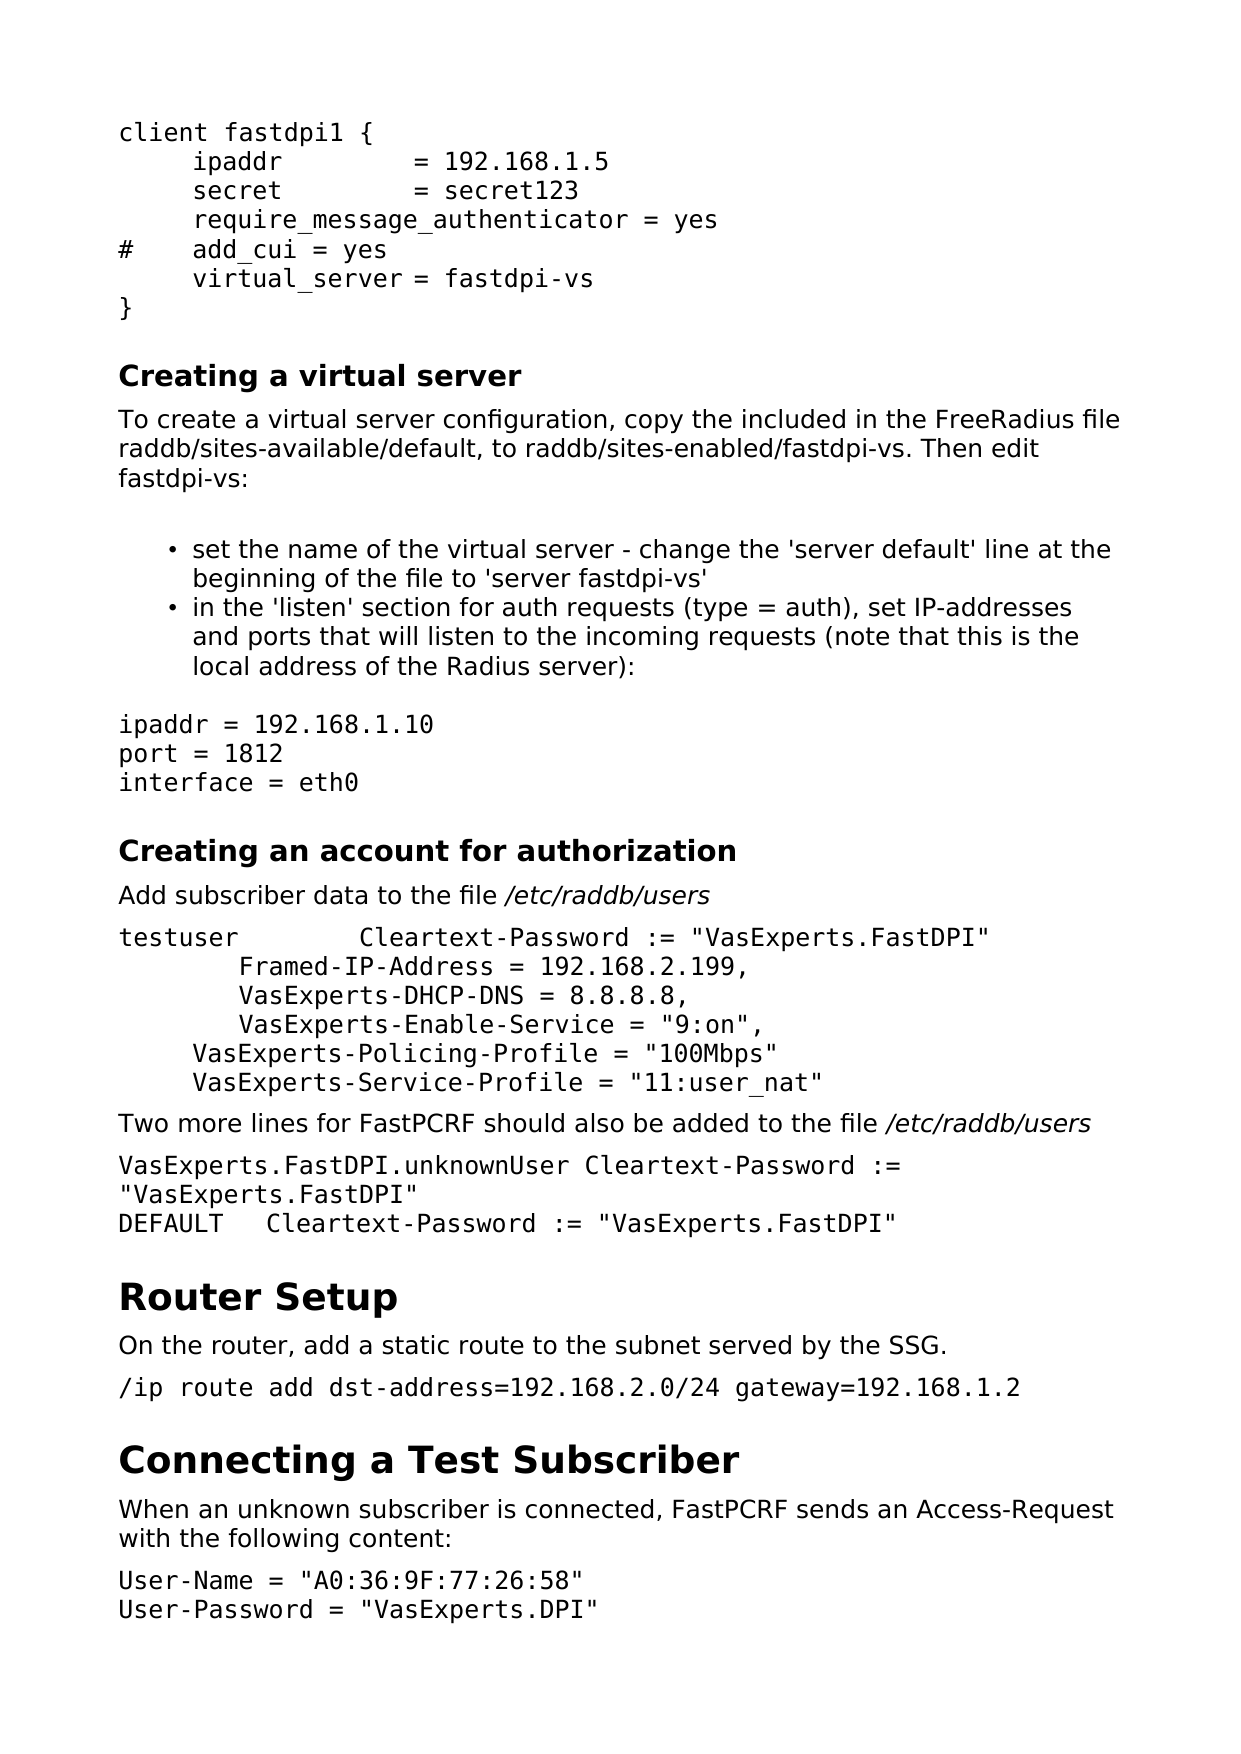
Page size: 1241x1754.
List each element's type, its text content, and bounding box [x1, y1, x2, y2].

text client fastdpi1 { ipaddr = 192.168.1.5 secret = secret123 require_message_authenticator = yes # add_cui = yes virtual_server = fastdpi-vs } [118, 118, 1122, 322]
list set the name of the virtual server - change the 'server default' line at the beginning of the file to 'server fastdpi-vs' [177, 535, 1122, 593]
text To create a virtual server configuration, copy the included in the FreeRadius file raddb/sites-available/default, to raddb/sites-enabled/fastdpi-vs. Then edit fastdpi-vs: [118, 406, 1122, 493]
text Add subscriber data to the file /etc/raddb/users [118, 881, 1122, 910]
text testuser Cleartext-Password := "VasExperts.FastDPI" Framed-IP-Address = 192.168.2.199, VasExperts-DHCP-DNS = 8.8.8.8, VasExperts-Enable-Service = "9:on", VasExperts-Policing-Profile = "100Mbps" VasExperts-Service-Profile = "11:user_nat" [118, 923, 1122, 1098]
text When an unknown subscriber is connected, FastPCRF sends an Access-Request with the following content: [118, 1495, 1122, 1554]
text ipaddr = 192.168.1.10 port = 1812 interface = eth0 [118, 710, 1122, 798]
text /ip route add dst-address=192.168.2.0/24 gateway=192.168.1.2 [118, 1373, 1122, 1402]
text VasExperts.FastDPI.unknownUser Cleartext-Password := "VasExperts.FastDPI" DEFAULT Cleartext-Password := "VasExperts.FastDPI" [118, 1151, 1122, 1239]
subtitle Router Setup [118, 1275, 1122, 1319]
subtitle Creating a virtual server [118, 359, 1122, 393]
text On the router, add a static route to the subnet served by the SSG. [118, 1332, 1122, 1361]
list in the 'listen' section for auth requests (type = auth), set IP-addresses and ports that will listen to the incoming requests (note that this is the local address of the Radius server): [177, 593, 1122, 681]
subtitle Creating an account for authorization [118, 834, 1122, 868]
subtitle Connecting a Test Subscriber [118, 1439, 1122, 1483]
text User-Name = "A0:36:9F:77:26:58" User-Password = "VasExperts.DPI" [118, 1566, 1122, 1624]
text Two more lines for FastPCRF should also be added to the file /etc/raddb/users [118, 1109, 1122, 1139]
